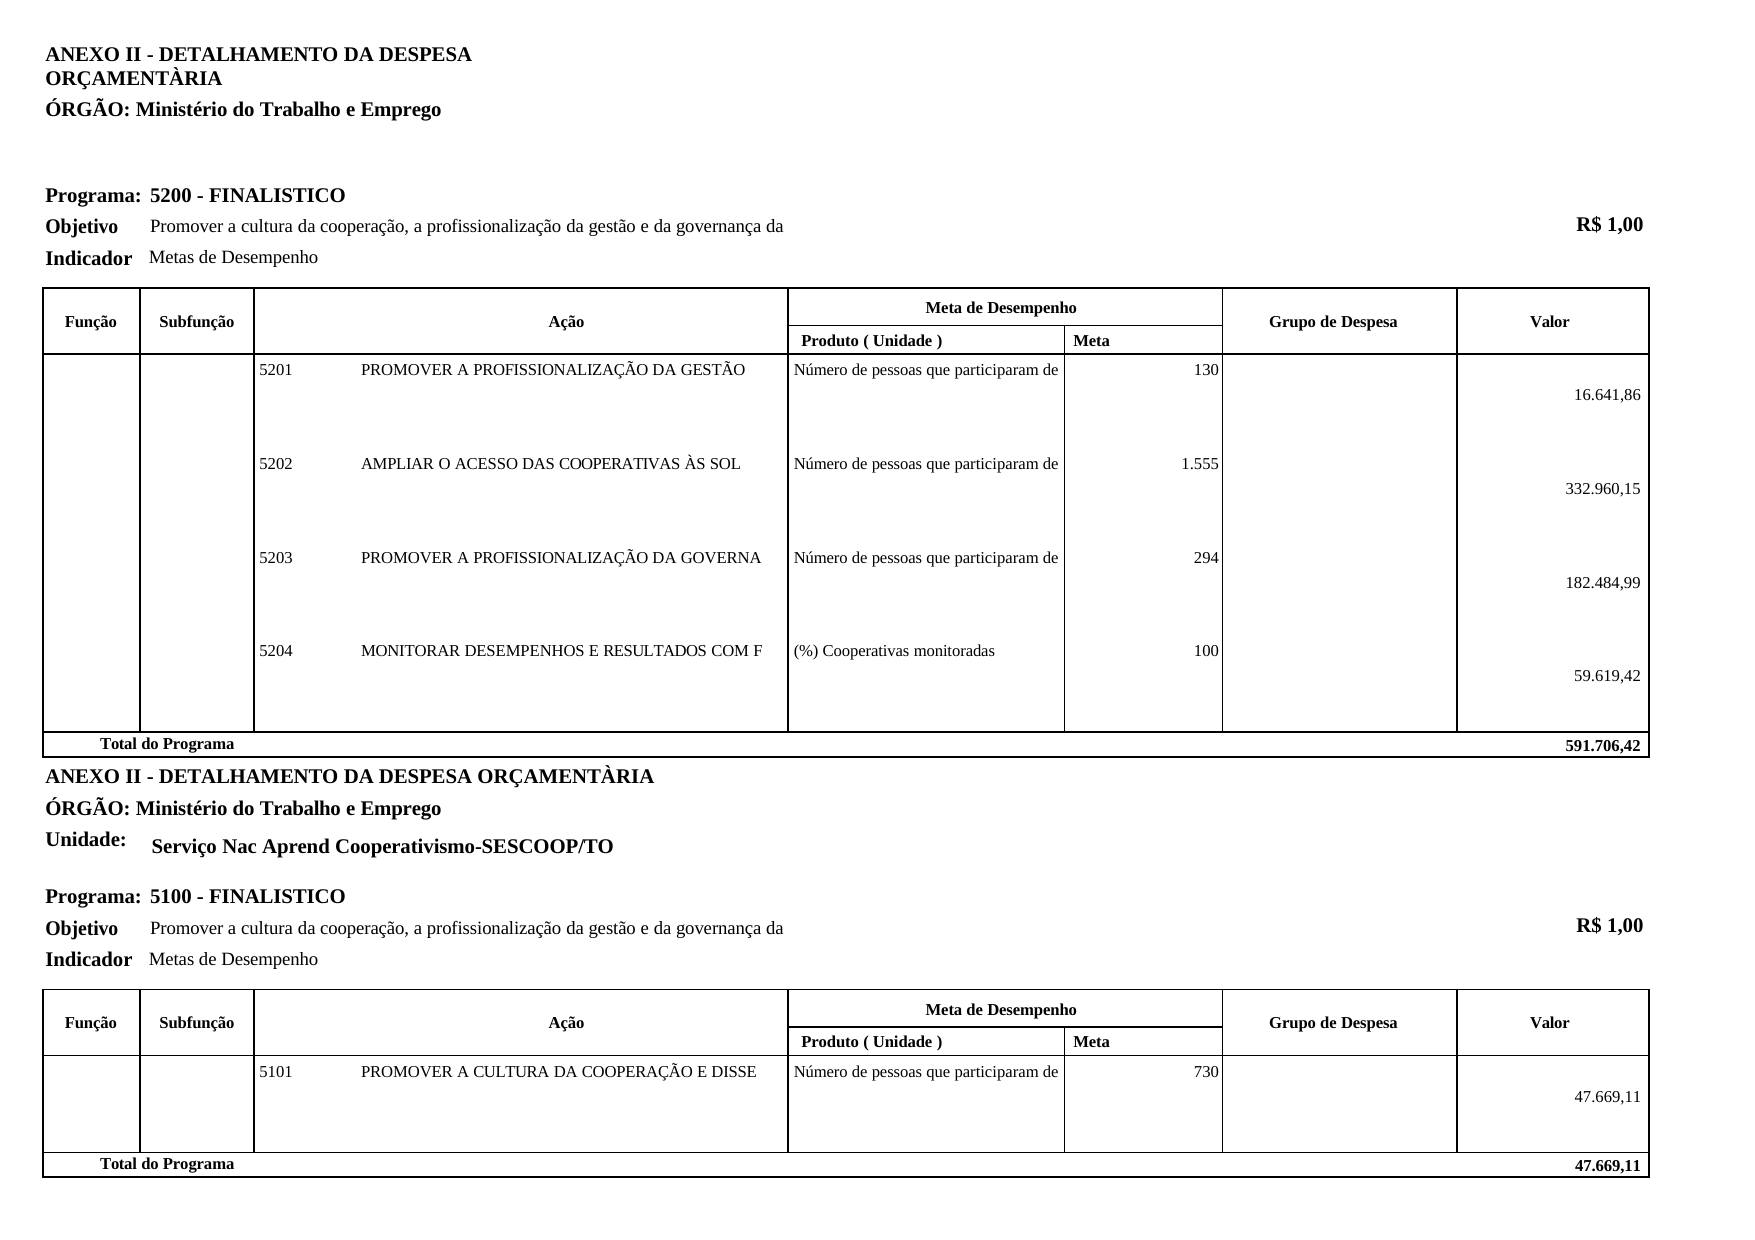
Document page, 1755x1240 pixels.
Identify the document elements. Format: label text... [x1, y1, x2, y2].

text Objetivo Promover a cultura da cooperação, a profissionalização da gestão e da governança da [45, 916, 790, 940]
table_cell 5201 PROMOVER A PROFISSIONALIZAÇÃO DA GESTÃO 5202 AMPLIAR O ACESSO DAS COOPERATIVAS ÀS SOL 5203 PROMOVER A PROFISSIONALIZAÇÃO DA GOVERNA 5204 MONITORAR DESEMPENHOS E RESULTADOS COM F [255, 355, 787, 731]
table_cell Produto ( Unidade ) [789, 326, 1064, 353]
table_cell Produto ( Unidade ) [789, 1028, 1064, 1054]
table_cell 730 [1065, 1056, 1222, 1151]
table_header Valor [1458, 289, 1648, 353]
table_cell Número de pessoas que participaram de [789, 1056, 1064, 1151]
table_header Ação [255, 990, 787, 1054]
table_header Valor [1458, 990, 1648, 1054]
text R$ 1,00 [1576, 211, 1660, 236]
table_cell 16.641,86 332.960,15 182.484,99 59.619,42 [1458, 355, 1648, 731]
text ANEXO II - DETALHAMENTO DA DESPESA ORÇAMENTÀRIA [45, 764, 1660, 788]
table_cell 130 1.555 294 100 [1065, 355, 1222, 731]
table_header Meta de Desempenho [789, 990, 1222, 1026]
table_cell [44, 355, 139, 731]
table_cell [44, 1056, 139, 1151]
table_header Função [44, 990, 139, 1054]
table_header Grupo de Despesa [1223, 289, 1456, 353]
table_header Grupo de Despesa [1223, 990, 1456, 1054]
text ÓRGÃO: Ministério do Trabalho e Emprego [45, 796, 1660, 820]
text Programa: 5100 - FINALISTICO [45, 884, 790, 908]
text R$ 1,00 [1576, 913, 1660, 937]
text Unidade: [45, 827, 127, 851]
table_cell Total do Programa 591.706,42 [44, 733, 1648, 756]
table_cell Meta [1065, 1028, 1222, 1054]
table_cell 5101 PROMOVER A CULTURA DA COOPERAÇÃO E DISSE [255, 1056, 787, 1151]
text Objetivo Promover a cultura da cooperação, a profissionalização da gestão e da governança da [45, 214, 790, 238]
text Serviço Nac Aprend Cooperativismo-SESCOOP/TO [151, 834, 1660, 858]
text Indicador Metas de Desempenho [45, 246, 790, 270]
table_cell Meta [1065, 326, 1222, 353]
text Programa: 5200 - FINALISTICO [45, 183, 790, 207]
table_cell [141, 1056, 253, 1151]
table_cell [1223, 1056, 1456, 1151]
table_header Ação [255, 289, 787, 353]
table_cell Número de pessoas que participaram de Número de pessoas que participaram de Número de pessoas que participaram de (%) Cooperativas monitoradas [789, 355, 1064, 731]
table_header Função [44, 289, 139, 353]
table_cell [1223, 355, 1456, 731]
table_header Subfunção [141, 289, 253, 353]
table_header Meta de Desempenho [789, 289, 1222, 324]
table_cell Total do Programa 47.669,11 [44, 1153, 1648, 1176]
table_cell [141, 355, 253, 731]
table_header Subfunção [141, 990, 253, 1054]
table_cell 47.669,11 [1458, 1056, 1648, 1151]
text Indicador Metas de Desempenho [45, 947, 790, 971]
